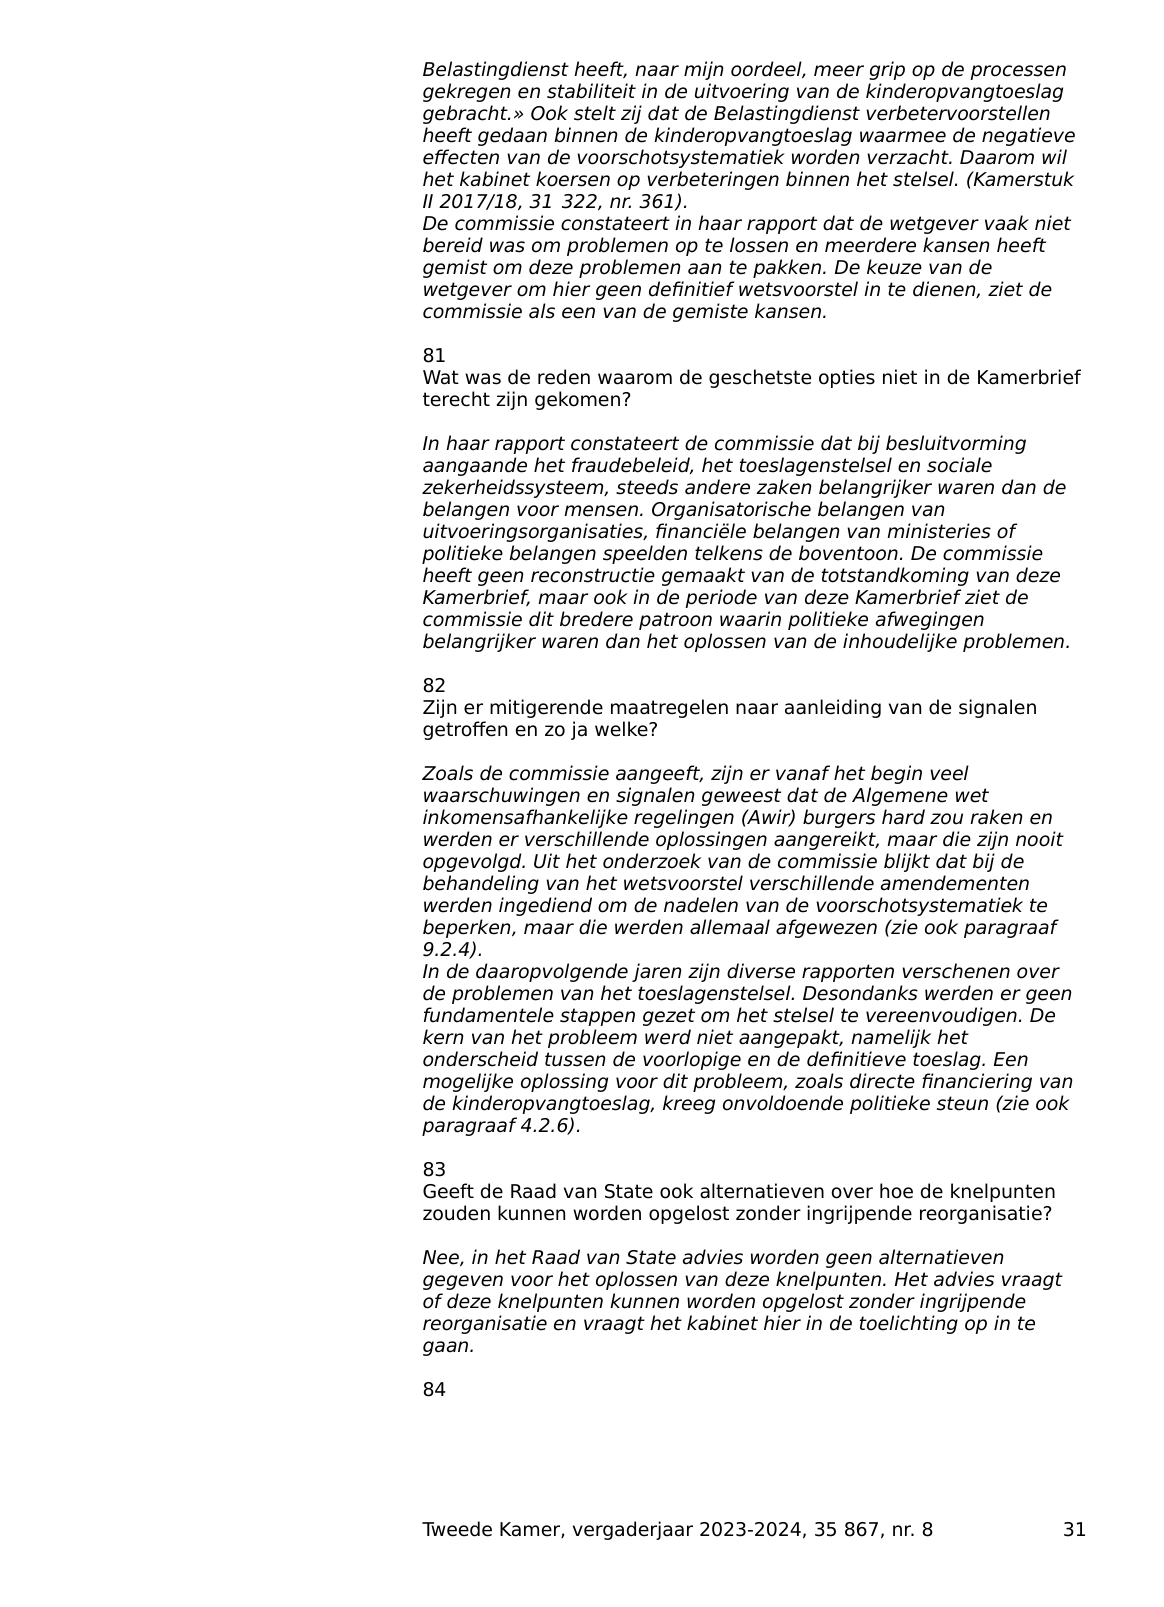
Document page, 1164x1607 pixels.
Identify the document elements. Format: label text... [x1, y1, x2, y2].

text 84 [422, 1379, 1087, 1401]
text In haar rapport constateert de commissie dat bij besluitvorming aangaande het fraudebeleid, het toeslagenstelsel en sociale zekerheidssysteem, steeds andere zaken belangrijker waren dan de belangen voor mensen. Organisatorische belangen van uitvoeringsorganisaties, financiële belangen van ministeries of politieke belangen speelden telkens de boventoon. De commissie heeft geen reconstructie gemaakt van de totstandkoming van deze Kamerbrief, maar ook in de periode van deze Kamerbrief ziet de commissie dit bredere patroon waarin politieke afwegingen belangrijker waren dan het oplossen van de inhoudelijke problemen. [422, 433, 1087, 653]
text Nee, in het Raad van State advies worden geen alternatieven gegeven voor het oplossen van deze knelpunten. Het advies vraagt of deze knelpunten kunnen worden opgelost zonder ingrijpende reorganisatie en vraagt het kabinet hier in de toelichting op in te gaan. [422, 1247, 1087, 1357]
text Wat was de reden waarom de geschetste opties niet in de Kamerbrief terecht zijn gekomen? [422, 367, 1087, 411]
text Zoals de commissie aangeeft, zijn er vanaf het begin veel waarschuwingen en signalen geweest dat de Algemene wet inkomensafhankelijke regelingen (Awir) burgers hard zou raken en werden er verschillende oplossingen aangereikt, maar die zijn nooit opgevolgd. Uit het onderzoek van de commissie blijkt dat bij de behandeling van het wetsvoorstel verschillende amendementen werden ingediend om de nadelen van de voorschotsystematiek te beperken, maar die werden allemaal afgewezen (zie ook paragraaf 9.2.4). [422, 763, 1087, 961]
text In de daaropvolgende jaren zijn diverse rapporten verschenen over de problemen van het toeslagenstelsel. Desondanks werden er geen fundamentele stappen gezet om het stelsel te vereenvoudigen. De kern van het probleem werd niet aangepakt, namelijk het onderscheid tussen de voorlopige en de definitieve toeslag. Een mogelijke oplossing voor dit probleem, zoals directe financiering van de kinderopvangtoeslag, kreeg onvoldoende politieke steun (zie ook paragraaf 4.2.6). [422, 961, 1087, 1137]
text 81 [422, 345, 1087, 367]
text 82 [422, 675, 1087, 697]
text 83 [422, 1159, 1087, 1181]
text Belastingdienst heeft, naar mijn oordeel, meer grip op de processen gekregen en stabiliteit in de uitvoering van de kinderopvangtoeslag gebracht.» Ook stelt zij dat de Belastingdienst verbetervoorstellen heeft gedaan binnen de kinderopvangtoeslag waarmee de negatieve effecten van de voorschotsystematiek worden verzacht. Daarom wil het kabinet koersen op verbeteringen binnen het stelsel. (Kamerstuk II 2017/18, 31 322, nr. 361). [422, 59, 1087, 213]
text Geeft de Raad van State ook alternatieven over hoe de knelpunten zouden kunnen worden opgelost zonder ingrijpende reorganisatie? [422, 1181, 1087, 1225]
text Zijn er mitigerende maatregelen naar aanleiding van de signalen getroffen en zo ja welke? [422, 697, 1087, 741]
text De commissie constateert in haar rapport dat de wetgever vaak niet bereid was om problemen op te lossen en meerdere kansen heeft gemist om deze problemen aan te pakken. De keuze van de wetgever om hier geen definitief wetsvoorstel in te dienen, ziet de commissie als een van de gemiste kansen. [422, 213, 1087, 323]
